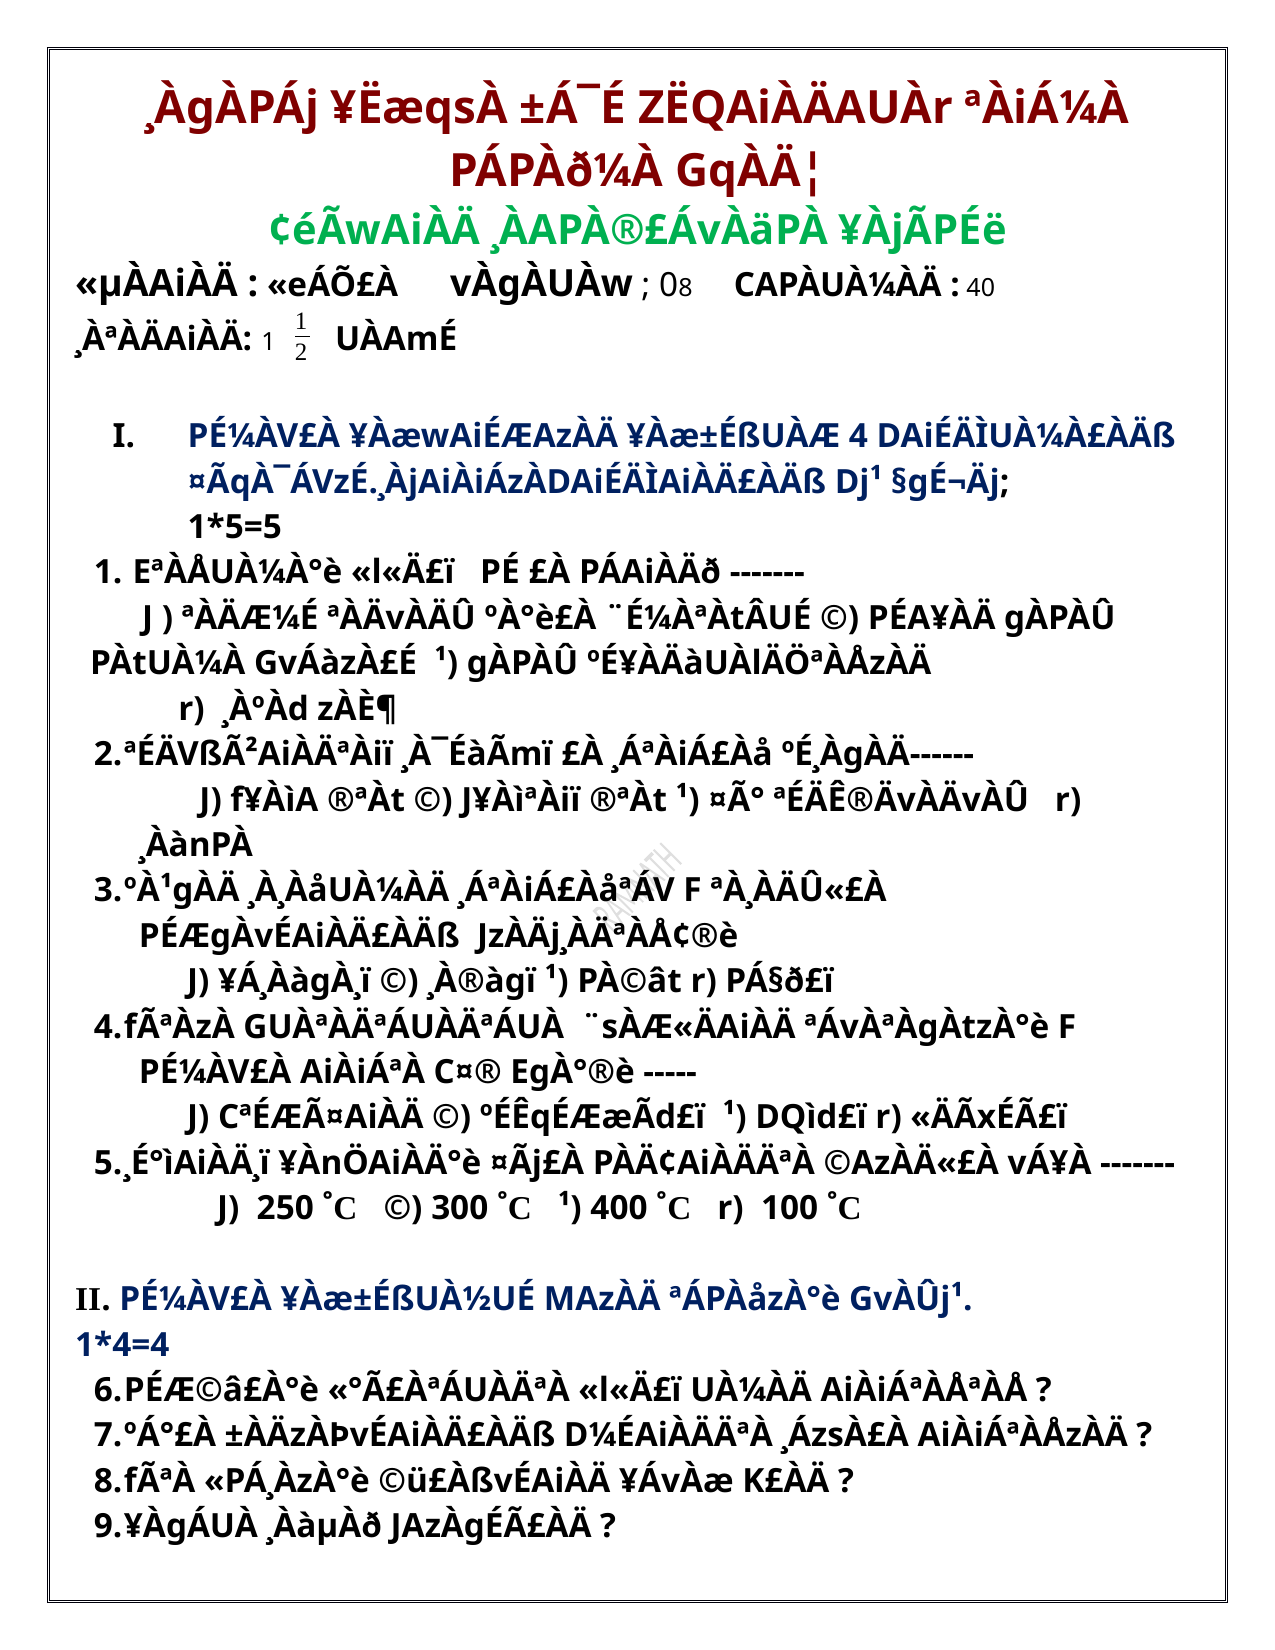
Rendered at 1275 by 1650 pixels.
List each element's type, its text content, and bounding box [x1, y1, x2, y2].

text II. PÉ¼ÀV£À ¥Àæ±ÉßUÀ½UÉ MAzÀÄ ªÁPÀåzÀ°è GvÀÛj¹. 1*4=4 [75, 1275, 1200, 1366]
list J) CªÉÆÃ¤AiÀÄ ©) ºÉÊqÉÆæÃd£ï ¹) DQìd£ï r) «ÄÃxÉÃ£ï [135, 1093, 1200, 1139]
list ¸É°ìAiÀÄ¸ï ¥ÀnÖAiÀÄ°è ¤Ãj£À PÀÄ¢AiÀÄÄªÀ ©AzÀÄ«£À vÁ¥À ------- [94, 1139, 1200, 1184]
list ªÉÄVßÃ²AiÀÄªÀiï ¸À¯ÉàÃmï £À ¸ÁªÀiÁ£Àå ºÉ¸ÀgÀÄ------ [94, 730, 1200, 775]
list ¥ÀgÁUÀ ¸ÀàµÀð JAzÀgÉÃ£ÀÄ ? [94, 1502, 1200, 1547]
list r) ¸ÀºÀd zÀÈ¶ [135, 684, 1200, 730]
list J) ¥Á¸ÀàgÀ¸ï ©) ¸À®àgï ¹) PÀ©ât r) PÁ§ð£ï [135, 957, 1200, 1002]
list J) f¥ÀìA ®ªÀt ©) J¥ÀìªÀiï ®ªÀt ¹) ¤Ã° ªÉÄÊ®ÄvÀÄvÀÛ r) ¸ÀànPÀ [139, 775, 1200, 866]
list ºÀ¹gÀÄ ¸À¸ÀåUÀ¼ÀÄ ¸ÁªÀiÁ£ÀåªÁV F ªÀ¸ÀÄÛ«£À PÉÆgÀvÉAiÀÄ£ÀÄß JzÀÄj¸ÀÄªÀÅ¢®è [94, 866, 1200, 957]
list fÃªÀzÀ GUÀªÀÄªÁUÀÄªÁUÀ ¨sÀÆ«ÄAiÀÄ ªÁvÀªÀgÀtzÀ°è F PÉ¼ÀV£À AiÀiÁªÀ C¤® EgÀ°®è ----- [94, 1002, 1200, 1093]
list EªÀÅUÀ¼À°è «l«Ä£ï PÉ £À PÁAiÀÄð ------- [94, 548, 1200, 594]
list PÉ¼ÀV£À ¥ÀæwAiÉÆAzÀÄ ¥Àæ±ÉßUÀÆ 4 DAiÉÄÌUÀ¼À£ÀÄß ¤ÃqÀ¯ÁVzÉ.¸ÀjAiÀiÁzÀDAiÉÄÌAiÀÄ£ÀÄß Dj¹ §gÉ¬Äj; 1*5=5 [112, 412, 1200, 548]
list PÉÆ©â£À°è «°Ã£ÀªÁUÀÄªÀ «l«Ä£ï UÀ¼ÀÄ AiÀiÁªÀÅªÀÅ ? [94, 1366, 1200, 1411]
text ¢éÃwAiÀÄ ¸ÀAPÀ®£ÁvÀäPÀ ¥ÀjÃPÉë [75, 200, 1200, 257]
text J ) ªÀÄÆ¼É ªÀÄvÀÄÛ ºÀ°è£À ¨É¼ÀªÀtÂUÉ ©) PÉA¥ÀÄ gÀPÀÛ PÀtUÀ¼À GvÁàzÀ£É ¹) gÀPÀÛ ºÉ¥ÀÄàUÀlÄÖªÀÅzÀÄ [90, 594, 1200, 684]
text «µÀAiÀÄ : «eÁÕ£À vÀgÀUÀw ; 08 CAPÀUÀ¼ÀÄ : 40 ¸ÀªÀÄAiÀÄ: 1 UÀAmÉ [75, 257, 1200, 367]
list ºÁ°£À ±ÀÄzÀÞvÉAiÀÄ£ÀÄß D¼ÉAiÀÄÄªÀ ¸ÁzsÀ£À AiÀiÁªÀÅzÀÄ ? [94, 1411, 1200, 1457]
list fÃªÀ «PÁ¸ÀzÀ°è ©ü£ÀßvÉAiÀÄ ¥ÁvÀæ K£ÀÄ ? [94, 1457, 1200, 1502]
list J) 250 ˚C ©) 300 ˚C ¹) 400 ˚C r) 100 ˚C [139, 1184, 1200, 1229]
